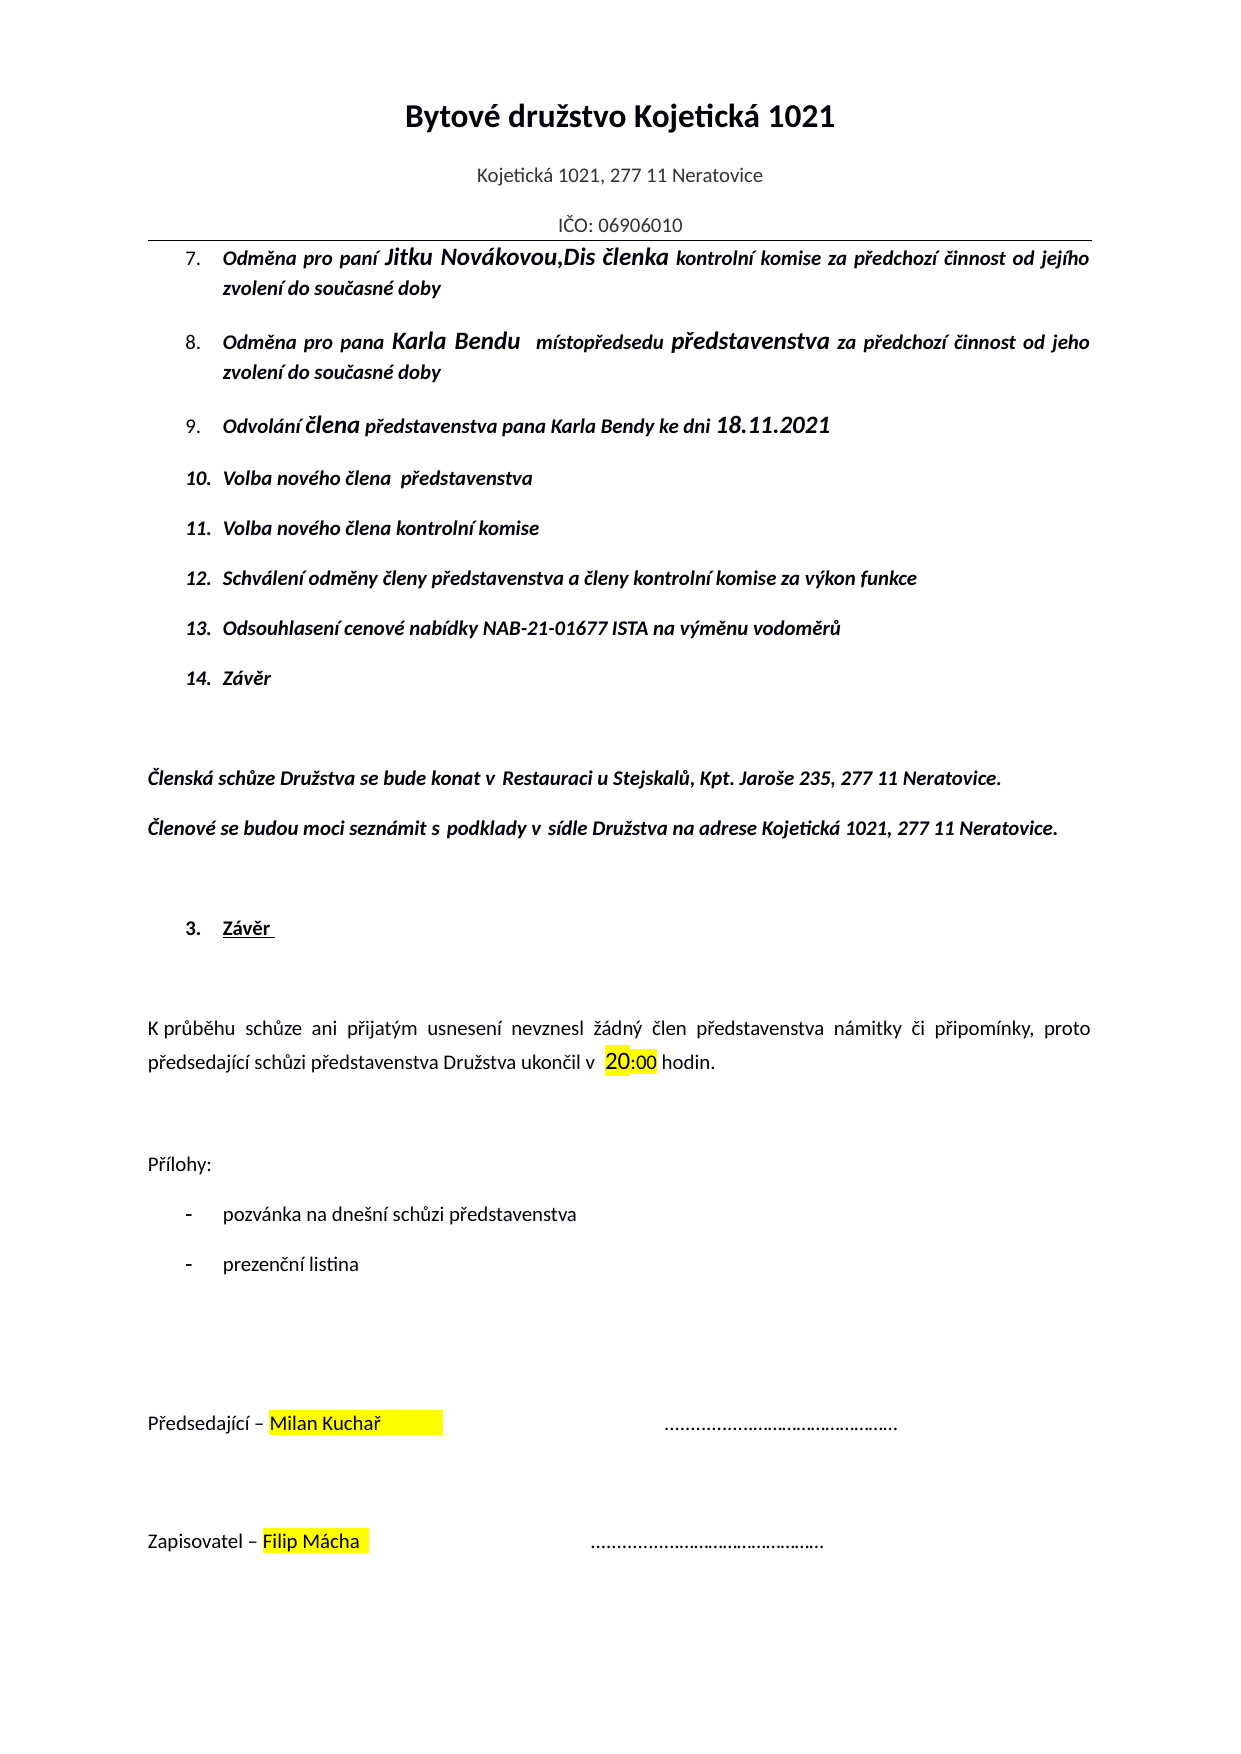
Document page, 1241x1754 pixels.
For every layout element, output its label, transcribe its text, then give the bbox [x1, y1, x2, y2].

list Volba nového člena kontrolní komise [185, 515, 1092, 541]
list Závěr [185, 915, 1092, 941]
list pozvánka na dnešní schůzi představenstva [185, 1201, 1092, 1226]
list Odsouhlasení cenové nabídky NAB-21-01677 ISTA na výměnu vodoměrů [185, 615, 1092, 641]
list Odměna pro pana Karla Bendu místopředsedu představenstva za předchozí činnost od jeho zvolení do současné doby [185, 325, 1092, 385]
list Závěr [185, 665, 1092, 691]
list Členové se budou moci seznámit s podklady v sídle Družstva na adrese Kojetická 1021, 277 11 Neratovice. [148, 815, 1092, 841]
list Schválení odměny členy představenstva a členy kontrolní komise za výkon funkce [185, 565, 1092, 591]
list Členská schůze Družstva se bude konat v Restauraci u Stejskalů, Kpt. Jaroše 235, 277 11 Neratovice. [148, 765, 1092, 791]
list Odměna pro paní Jitku Novákovou,Dis členka kontrolní komise za předchozí činnost od jejího zvolení do současné doby [185, 241, 1092, 301]
text K průběhu schůze ani přijatým usnesení nevznesl žádný člen představenstva námitky či připomínky, proto předsedající schůzi představenstva Družstva ukončil v 20:00 hodin. [148, 1015, 1092, 1076]
list prezenční listina [185, 1251, 1092, 1276]
list Odvolání člena představenstva pana Karla Bendy ke dni 18.11.2021 [185, 409, 1092, 440]
text Zapisovatel – Filip Mácha .................………………………… [148, 1528, 1092, 1553]
text Předsedající – Milan Kuchař .................………………………… [148, 1410, 1092, 1435]
list Volba nového člena představenstva [185, 465, 1092, 491]
text Přílohy: [148, 1151, 1092, 1176]
